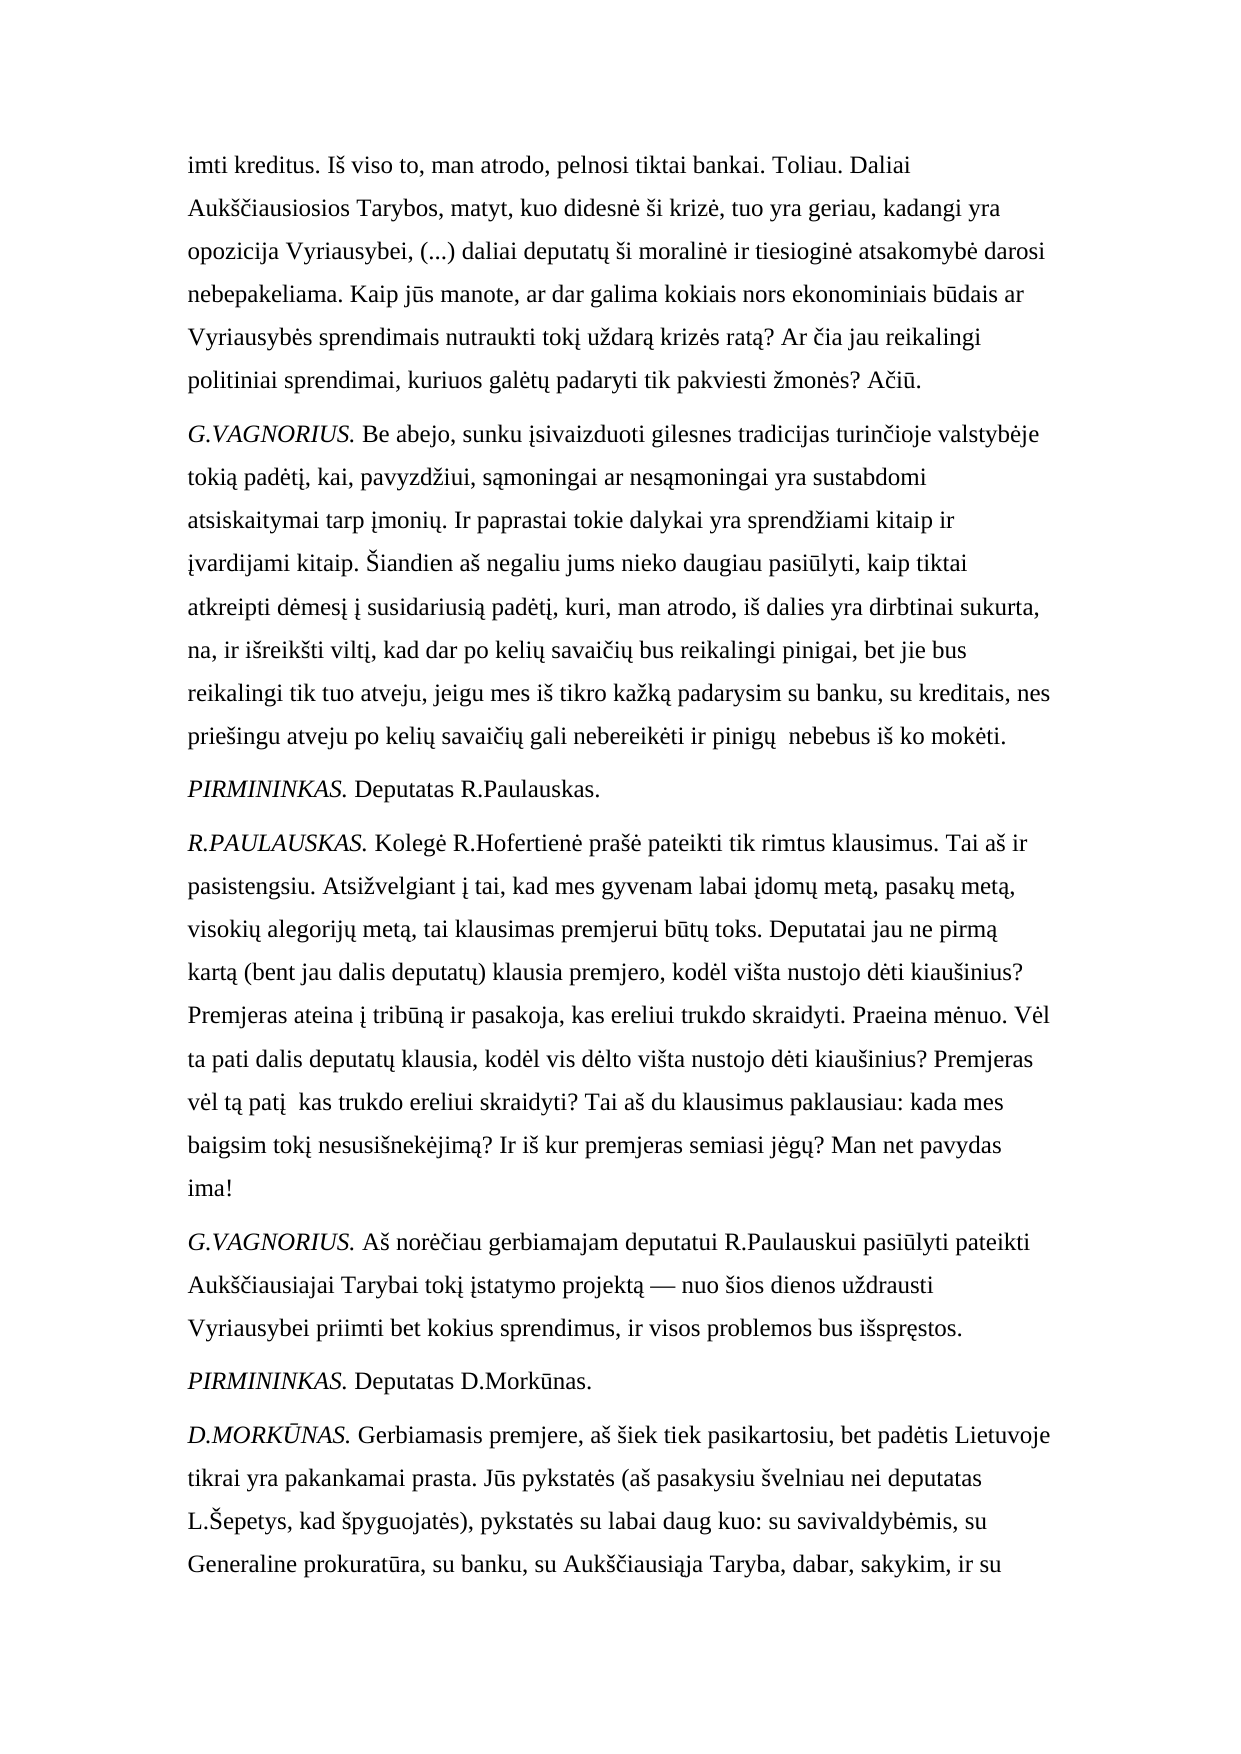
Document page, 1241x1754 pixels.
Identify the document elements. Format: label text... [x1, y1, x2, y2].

text G.VAGNORIUS. Be abejo, sunku įsivaizduoti gilesnes tradicijas turinčioje valstybėje tokią padėtį, kai, pavyzdžiui, sąmoningai ar nesąmoningai yra sustabdomi atsiskaitymai tarp įmonių. Ir paprastai tokie dalykai yra sprendžiami kitaip ir įvardijami kitaip. Šiandien aš negaliu jums nieko daugiau pasiūlyti, kaip tiktai atkreipti dėmesį į susidariusią padėtį, kuri, man atrodo, iš dalies yra dirbtinai sukurta, na, ir išreikšti viltį, kad dar po kelių savaičių bus reikalingi pinigai, bet jie bus reikalingi tik tuo atveju, jeigu mes iš tikro kažką padarysim su banku, su kreditais, nes priešingu atveju po kelių savaičių gali nebereikėti ir pinigų nebebus iš ko mokėti. [187, 419, 1053, 750]
text PIRMININKAS. Deputatas R.Paulauskas. [187, 774, 1053, 803]
text PIRMININKAS. Deputatas D.Morkūnas. [187, 1366, 1053, 1395]
text D.MORKŪNAS. Gerbiamasis premjere, aš šiek tiek pasikartosiu, bet padėtis Lietuvoje tikrai yra pakankamai prasta. Jūs pykstatės (aš pasakysiu švelniau nei deputatas L.Šepetys, kad špyguojatės), pykstatės su labai daug kuo: su savivaldybėmis, su Generaline prokuratūra, su banku, su Aukščiausiąja Taryba, dabar, sakykim, ir su [187, 1420, 1053, 1578]
text imti kreditus. Iš viso to, man atrodo, pelnosi tiktai bankai. Toliau. Daliai Aukščiausiosios Tarybos, matyt, kuo didesnė ši krizė, tuo yra geriau, kadangi yra opozicija Vyriausybei, (...) daliai deputatų ši moralinė ir tiesioginė atsakomybė darosi nebepakeliama. Kaip jūs manote, ar dar galima kokiais nors ekonominiais būdais ar Vyriausybės sprendimais nutraukti tokį uždarą krizės ratą? Ar čia jau reikalingi politiniai sprendimai, kuriuos galėtų padaryti tik pakviesti žmonės? Ačiū. [187, 150, 1053, 394]
text R.PAULAUSKAS. Kolegė R.Hofertienė prašė pateikti tik rimtus klausimus. Tai aš ir pasistengsiu. Atsižvelgiant į tai, kad mes gyvenam labai įdomų metą, pasakų metą, visokių alegorijų metą, tai klausimas premjerui būtų toks. Deputatai jau ne pirmą kartą (bent jau dalis deputatų) klausia premjero, kodėl višta nustojo dėti kiaušinius? Premjeras ateina į tribūną ir pasakoja, kas ereliui trukdo skraidyti. Praeina mėnuo. Vėl ta pati dalis deputatų klausia, kodėl vis dėlto višta nustojo dėti kiaušinius? Premjeras vėl tą patį kas trukdo ereliui skraidyti? Tai aš du klausimus paklausiau: kada mes baigsim tokį nesusišnekėjimą? Ir iš kur premjeras semiasi jėgų? Man net pavydas ima! [187, 828, 1053, 1202]
text G.VAGNORIUS. Aš norėčiau gerbiamajam deputatui R.Paulauskui pasiūlyti pateikti Aukščiausiajai Tarybai tokį įstatymo projektą — nuo šios dienos uždrausti Vyriausybei priimti bet kokius sprendimus, ir visos problemos bus išspręstos. [187, 1227, 1053, 1342]
